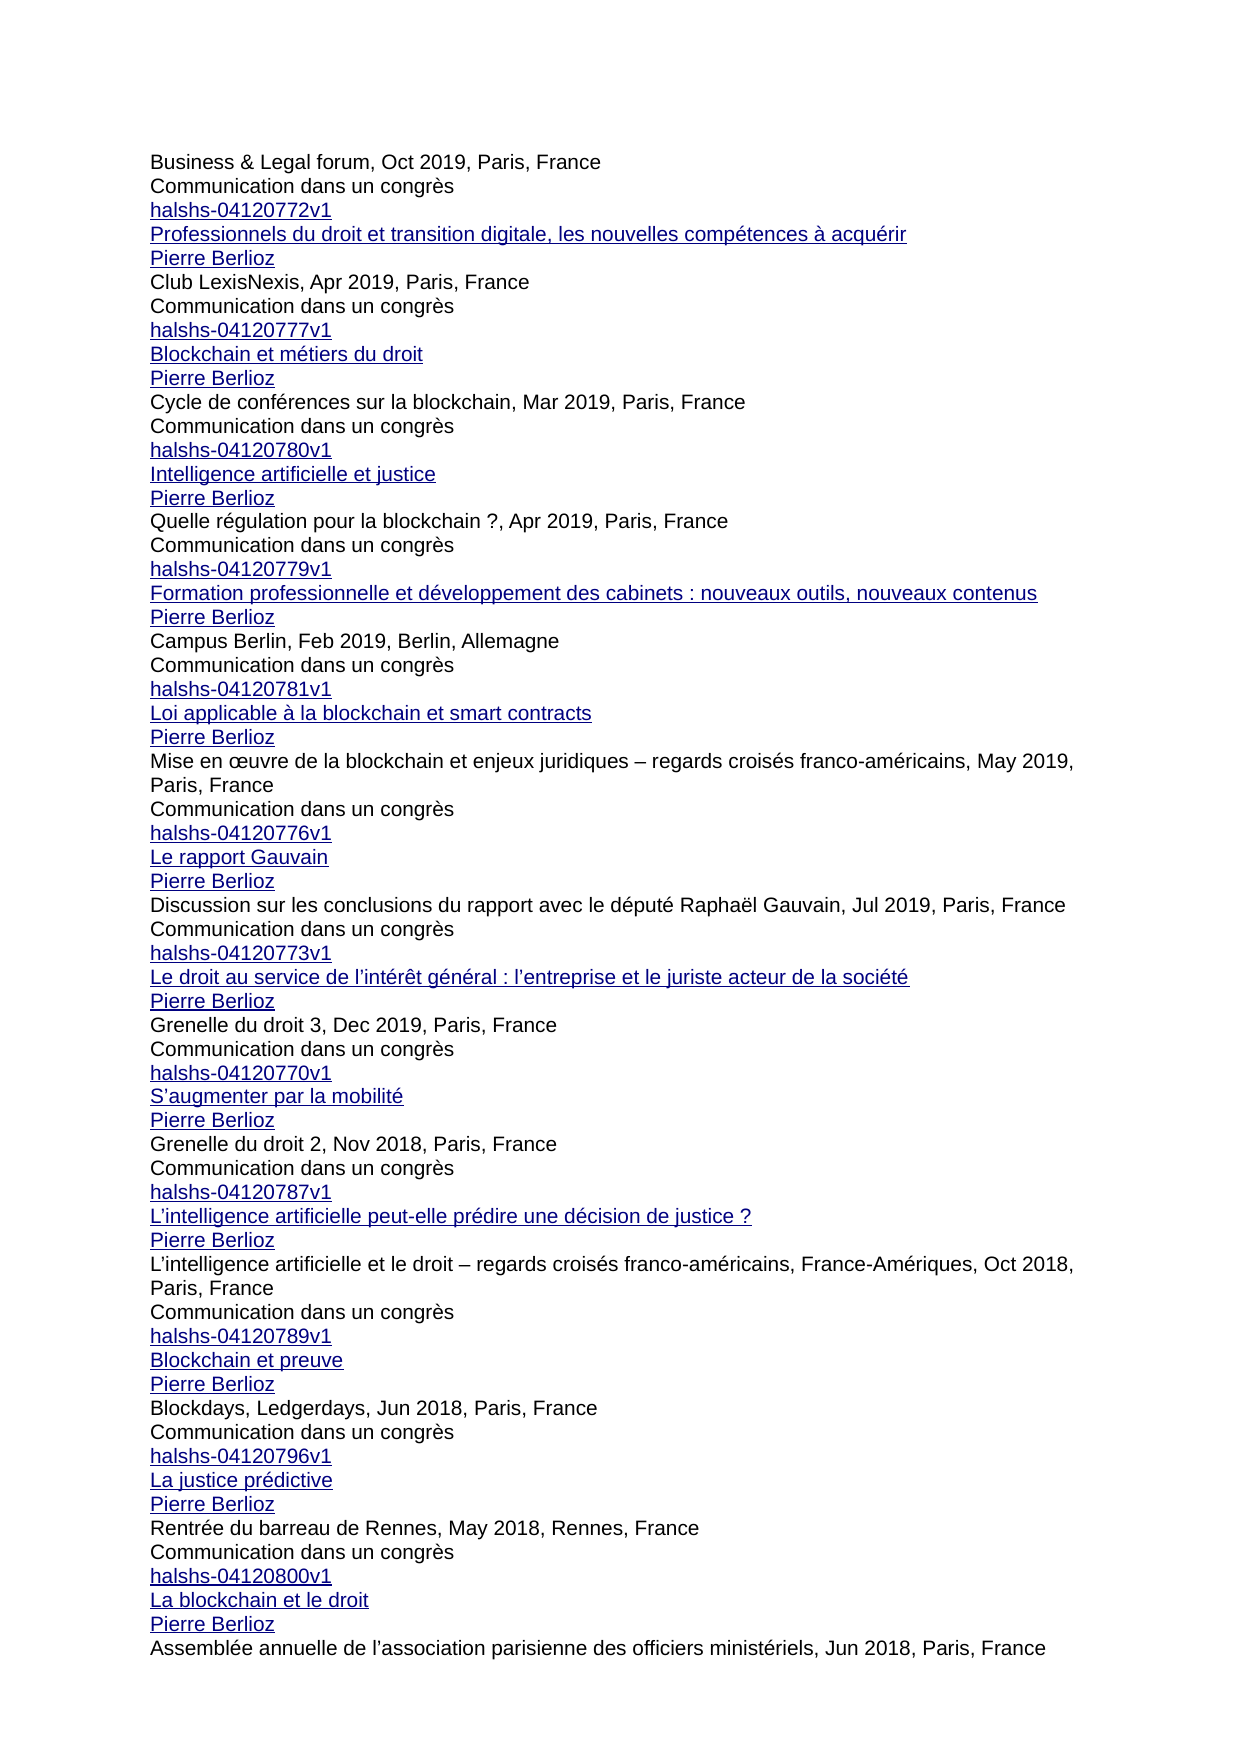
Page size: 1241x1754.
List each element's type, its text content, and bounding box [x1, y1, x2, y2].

table_cell Blockchain et preuve Pierre Berlioz Blockdays, Ledgerdays, Jun 2018, Paris, France Communication dans un congrès halshs-04120796v1 [150, 1348, 1090, 1468]
table_cell S’augmenter par la mobilité Pierre Berlioz Grenelle du droit 2, Nov 2018, Paris, France Communication dans un congrès halshs-04120787v1 [150, 1084, 1090, 1204]
table_cell L’intelligence artificielle peut-elle prédire une décision de justice ? Pierre Berlioz L’intelligence artificielle et le droit – regards croisés franco-américains, France-Amériques, Oct 2018, Paris, France Communication dans un congrès halshs-04120789v1 [150, 1204, 1090, 1348]
table_cell Professionnels du droit et transition digitale, les nouvelles compétences à acquérir Pierre Berlioz Club LexisNexis, Apr 2019, Paris, France Communication dans un congrès halshs-04120777v1 [150, 222, 1090, 342]
table_cell Formation professionnelle et développement des cabinets : nouveaux outils, nouveaux contenus Pierre Berlioz Campus Berlin, Feb 2019, Berlin, Allemagne Communication dans un congrès halshs-04120781v1 [150, 581, 1090, 701]
table_cell La justice prédictive Pierre Berlioz Rentrée du barreau de Rennes, May 2018, Rennes, France Communication dans un congrès halshs-04120800v1 [150, 1468, 1090, 1587]
table_cell Le rapport Gauvain Pierre Berlioz Discussion sur les conclusions du rapport avec le député Raphaël Gauvain, Jul 2019, Paris, France Communication dans un congrès halshs-04120773v1 [150, 845, 1090, 964]
table_cell Loi applicable à la blockchain et smart contracts Pierre Berlioz Mise en œuvre de la blockchain et enjeux juridiques – regards croisés franco-américains, May 2019, Paris, France Communication dans un congrès halshs-04120776v1 [150, 701, 1090, 845]
table_cell Le droit au service de l’intérêt général : l’entreprise et le juriste acteur de la société Pierre Berlioz Grenelle du droit 3, Dec 2019, Paris, France Communication dans un congrès halshs-04120770v1 [150, 965, 1090, 1084]
table_cell Intelligence artificielle et justice Pierre Berlioz Quelle régulation pour la blockchain ?, Apr 2019, Paris, France Communication dans un congrès halshs-04120779v1 [150, 461, 1090, 581]
table_cell Blockchain et métiers du droit Pierre Berlioz Cycle de conférences sur la blockchain, Mar 2019, Paris, France Communication dans un congrès halshs-04120780v1 [150, 342, 1090, 461]
table_cell Business & Legal forum, Oct 2019, Paris, France Communication dans un congrès halshs-04120772v1 [150, 150, 1090, 222]
table_cell La blockchain et le droit Pierre Berlioz Assemblée annuelle de l’association parisienne des officiers ministériels, Jun 2018, Paris, France [150, 1588, 1090, 1659]
